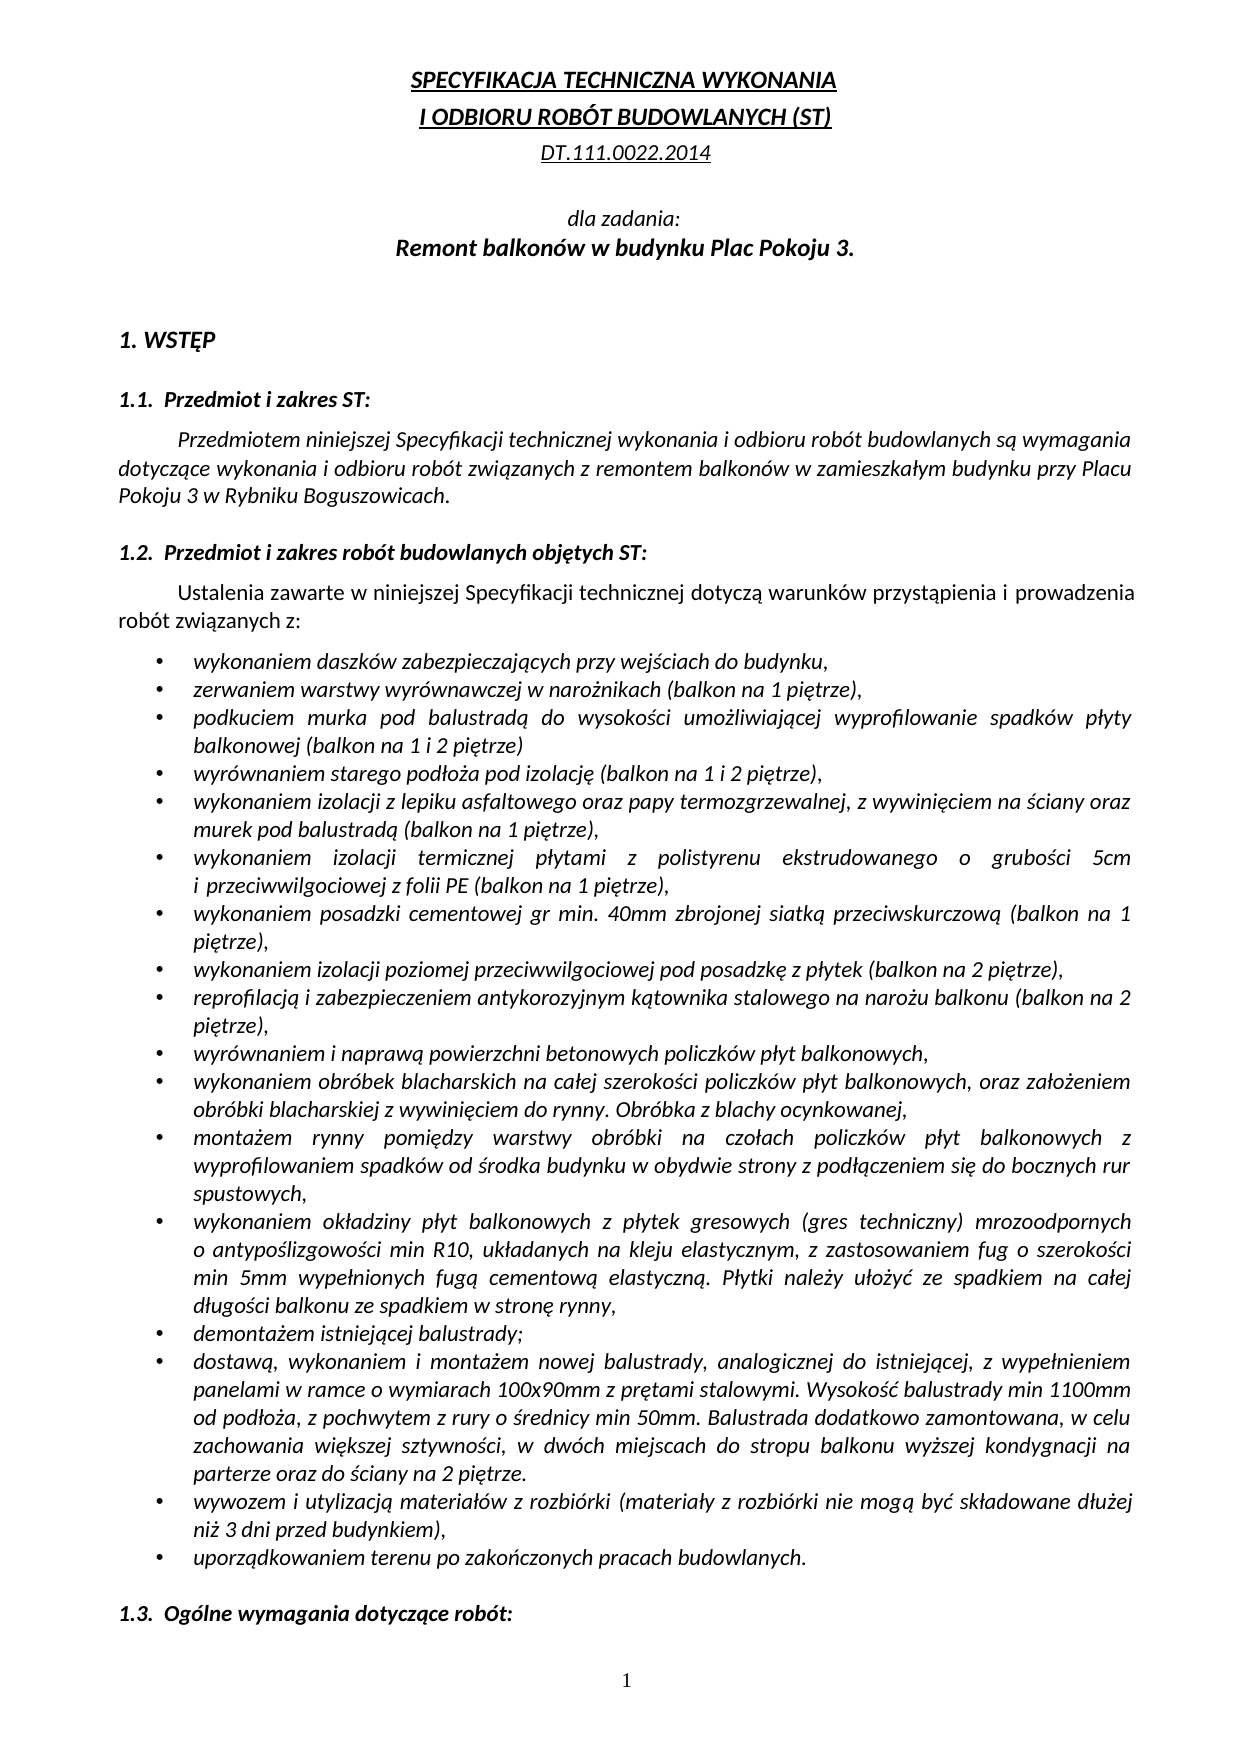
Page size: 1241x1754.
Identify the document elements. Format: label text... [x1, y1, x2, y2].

list wykonaniem okładziny płyt balkonowych z płytek gresowych (gres techniczny) mrozoodpornych o antypoślizgowości min R10, układanych na kleju elastycznym, z zastosowaniem fug o szerokości min 5mm wypełnionych fugą cementową elastyczną. Płytki należy ułożyć ze spadkiem na całej długości balkonu ze spadkiem w stronę rynny, [156, 1207, 1135, 1319]
list wywozem i utylizacją materiałów z rozbiórki (materiały z rozbiórki nie mogą być składowane dłużej niż 3 dni przed budynkiem), [156, 1487, 1135, 1543]
list uporządkowaniem terenu po zakończonych pracach budowlanych. [156, 1543, 1135, 1571]
list dostawą, wykonaniem i montażem nowej balustrady, analogicznej do istniejącej, z wypełnieniem panelami w ramce o wymiarach 100x90mm z prętami stalowymi. Wysokość balustrady min 1100mm od podłoża, z pochwytem z rury o średnicy min 50mm. Balustrada dodatkowo zamontowana, w celu zachowania większej sztywności, w dwóch miejscach do stropu balkonu wyższej kondygnacji na parterze oraz do ściany na 2 piętrze. [156, 1347, 1135, 1487]
text 1.3. Ogólne wymagania dotyczące robót: [118, 1599, 1135, 1627]
text 1. WSTĘP [118, 324, 1135, 354]
list wyrównaniem starego podłoża pod izolację (balkon na 1 i 2 piętrze), [156, 759, 1135, 787]
subtitle I ODBIORU ROBÓT BUDOWLANYCH (ST) [118, 101, 1135, 131]
list demontażem istniejącej balustrady; [156, 1319, 1135, 1347]
text Ustalenia zawarte w niniejszej Specyfikacji technicznej dotyczą warunków przystąpienia i prowadzenia robót związanych z: [118, 578, 1135, 634]
text Remont balkonów w budynku Plac Pokoju 3. [118, 232, 1135, 263]
list montażem rynny pomiędzy warstwy obróbki na czołach policzków płyt balkonowych z wyprofilowaniem spadków od środka budynku w obydwie strony z podłączeniem się do bocznych rur spustowych, [156, 1123, 1135, 1207]
list wykonaniem obróbek blacharskich na całej szerokości policzków płyt balkonowych, oraz założeniem obróbki blacharskiej z wywinięciem do rynny. Obróbka z blachy ocynkowanej, [156, 1067, 1135, 1123]
text 1.2. Przedmiot i zakres robót budowlanych objętych ST: [118, 538, 1135, 566]
text Przedmiotem niniejszej Specyfikacji technicznej wykonania i odbioru robót budowlanych są wymagania dotyczące wykonania i odbioru robót związanych z remontem balkonów w zamieszkałym budynku przy Placu Pokoju 3 w Rybniku Boguszowicach. [118, 426, 1135, 510]
list wykonaniem izolacji termicznej płytami z polistyrenu ekstrudowanego o grubości 5cm i przeciwwilgociowej z folii PE (balkon na 1 piętrze), [156, 843, 1135, 899]
text 1.1. Przedmiot i zakres ST: [118, 385, 1135, 413]
list wykonaniem daszków zabezpieczających przy wejściach do budynku, [156, 647, 1135, 675]
list wykonaniem posadzki cementowej gr min. 40mm zbrojonej siatką przeciwskurczową (balkon na 1 piętrze), [156, 899, 1135, 955]
list podkuciem murka pod balustradą do wysokości umożliwiającej wyprofilowanie spadków płyty balkonowej (balkon na 1 i 2 piętrze) [156, 703, 1135, 759]
subtitle SPECYFIKACJA TECHNICZNA WYKONANIA [118, 64, 1135, 95]
list zerwaniem warstwy wyrównawczej w narożnikach (balkon na 1 piętrze), [156, 675, 1135, 703]
list wykonaniem izolacji poziomej przeciwwilgociowej pod posadzkę z płytek (balkon na 2 piętrze), [156, 955, 1135, 983]
text DT.111.0022.2014 [118, 138, 1135, 166]
list reprofilacją i zabezpieczeniem antykorozyjnym kątownika stalowego na narożu balkonu (balkon na 2 piętrze), [156, 983, 1135, 1039]
list wyrównaniem i naprawą powierzchni betonowych policzków płyt balkonowych, [156, 1039, 1135, 1067]
text dla zadania: [118, 204, 1135, 232]
list wykonaniem izolacji z lepiku asfaltowego oraz papy termozgrzewalnej, z wywinięciem na ściany oraz murek pod balustradą (balkon na 1 piętrze), [156, 787, 1135, 843]
